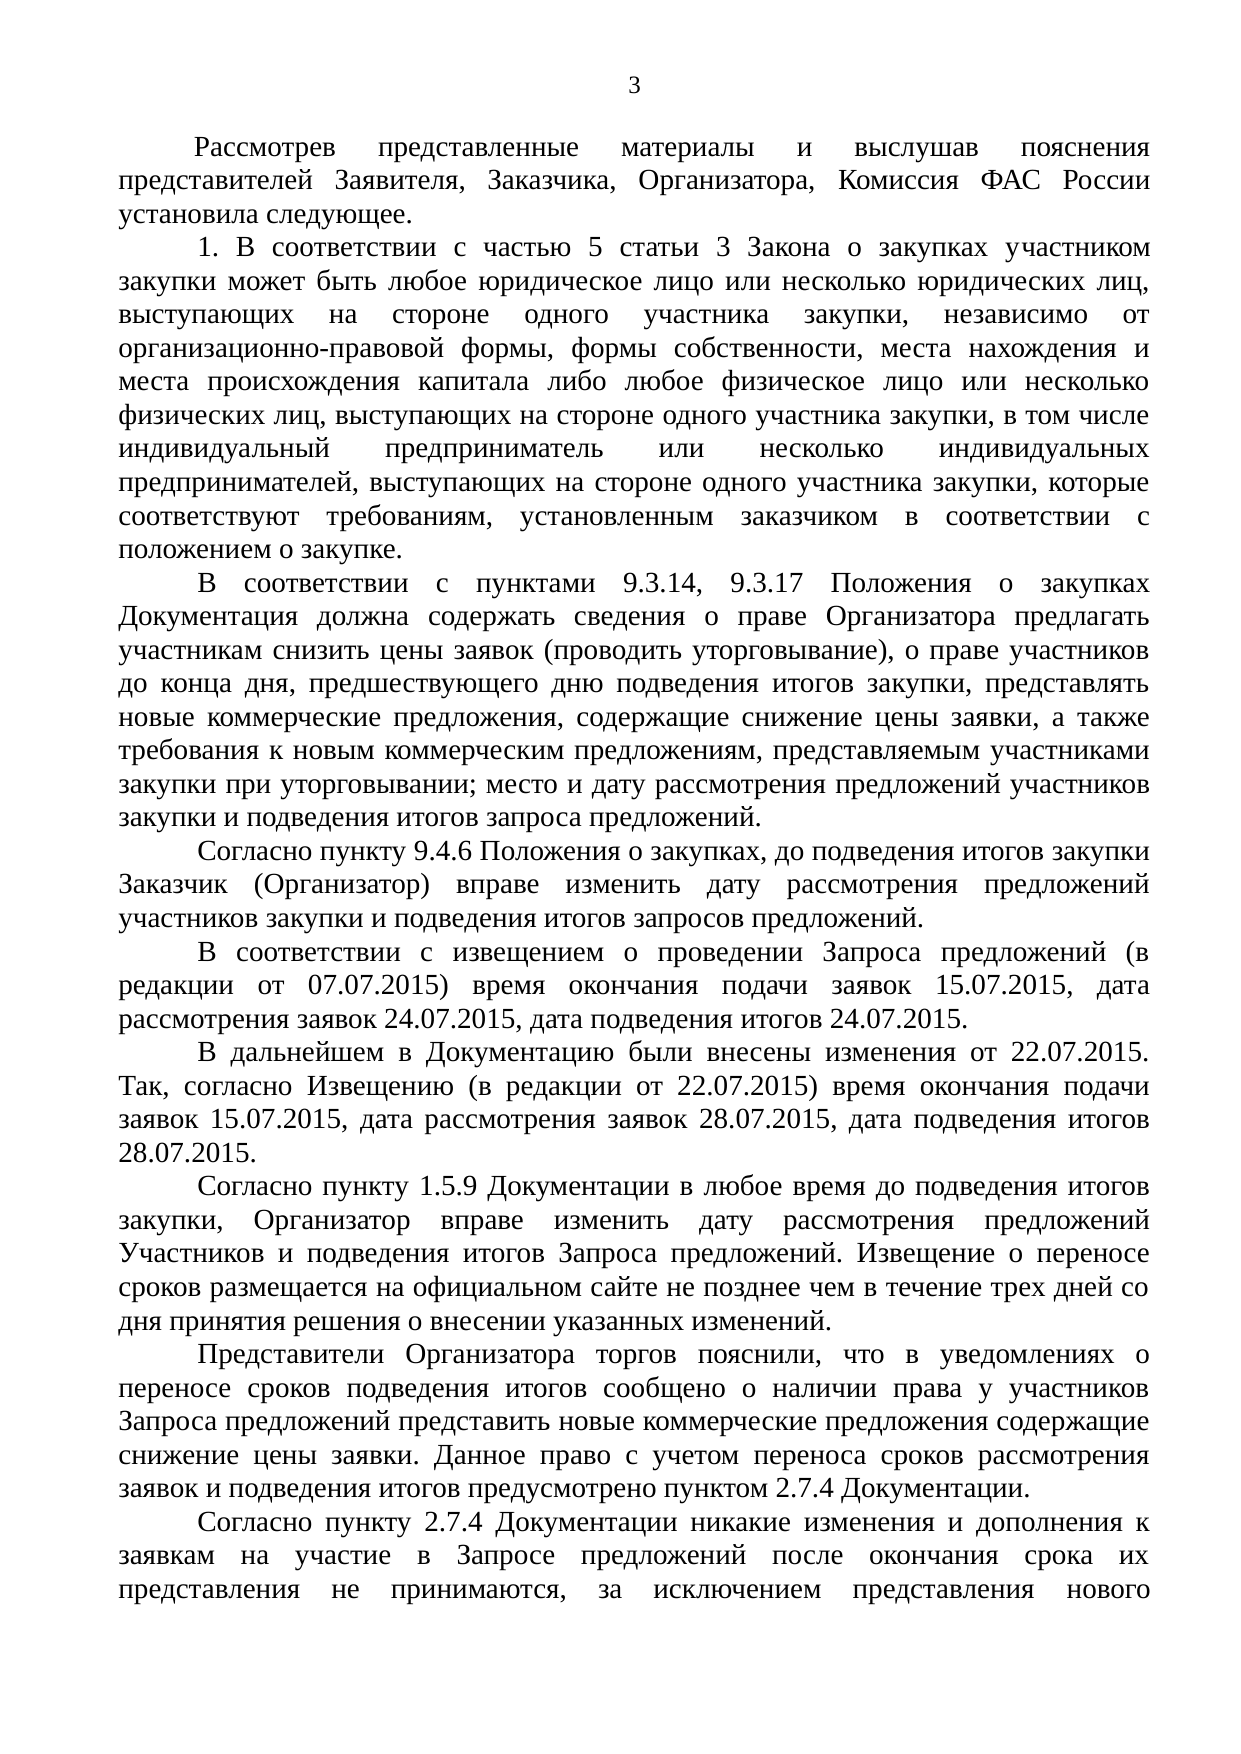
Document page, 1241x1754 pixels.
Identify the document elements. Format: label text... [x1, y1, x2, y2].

text Рассмотрев представленные материалы и выслушав пояснения представителей Заявителя, Заказчика, Организатора, Комиссия ФАС России установила следующее. [118, 129, 1151, 229]
text В соответствии с извещением о проведении Запроса предложений (в редакции от 07.07.2015) время окончания подачи заявок 15.07.2015, дата рассмотрения заявок 24.07.2015, дата подведения итогов 24.07.2015. [118, 934, 1151, 1034]
text Согласно пункту 2.7.4 Документации никакие изменения и дополнения к заявкам на участие в Запросе предложений после окончания срока их представления не принимаются, за исключением представления нового [118, 1504, 1151, 1604]
text В дальнейшем в Документацию были внесены изменения от 22.07.2015. Так, согласно Извещению (в редакции от 22.07.2015) время окончания подачи заявок 15.07.2015, дата рассмотрения заявок 28.07.2015, дата подведения итогов 28.07.2015. [118, 1034, 1151, 1168]
text В соответствии с пунктами 9.3.14, 9.3.17 Положения о закупках Документация должна содержать сведения о праве Организатора предлагать участникам снизить цены заявок (проводить уторговывание), о праве участников до конца дня, предшествующего дню подведения итогов закупки, представлять новые коммерческие предложения, содержащие снижение цены заявки, а также требования к новым коммерческим предложениям, представляемым участниками закупки при уторговывании; место и дату рассмотрения предложений участников закупки и подведения итогов запроса предложений. [118, 565, 1151, 833]
text 1. В соответствии с частью 5 статьи 3 Закона о закупках участником закупки может быть любое юридическое лицо или несколько юридических лиц, выступающих на стороне одного участника закупки, независимо от организационно-правовой формы, формы собственности, места нахождения и места происхождения капитала либо любое физическое лицо или несколько физических лиц, выступающих на стороне одного участника закупки, в том числе индивидуальный предприниматель или несколько индивидуальных предпринимателей, выступающих на стороне одного участника закупки, которые соответствуют требованиям, установленным заказчиком в соответствии с положением о закупке. [118, 229, 1151, 565]
text Согласно пункту 1.5.9 Документации в любое время до подведения итогов закупки, Организатор вправе изменить дату рассмотрения предложений Участников и подведения итогов Запроса предложений. Извещение о переносе сроков размещается на официальном сайте не позднее чем в течение трех дней со дня принятия решения о внесении указанных изменений. [118, 1168, 1151, 1336]
text Представители Организатора торгов пояснили, что в уведомлениях о переносе сроков подведения итогов сообщено о наличии права у участников Запроса предложений представить новые коммерческие предложения содержащие снижение цены заявки. Данное право с учетом переноса сроков рассмотрения заявок и подведения итогов предусмотрено пунктом 2.7.4 Документации. [118, 1336, 1151, 1504]
text Согласно пункту 9.4.6 Положения о закупках, до подведения итогов закупки Заказчик (Организатор) вправе изменить дату рассмотрения предложений участников закупки и подведения итогов запросов предложений. [118, 833, 1151, 934]
